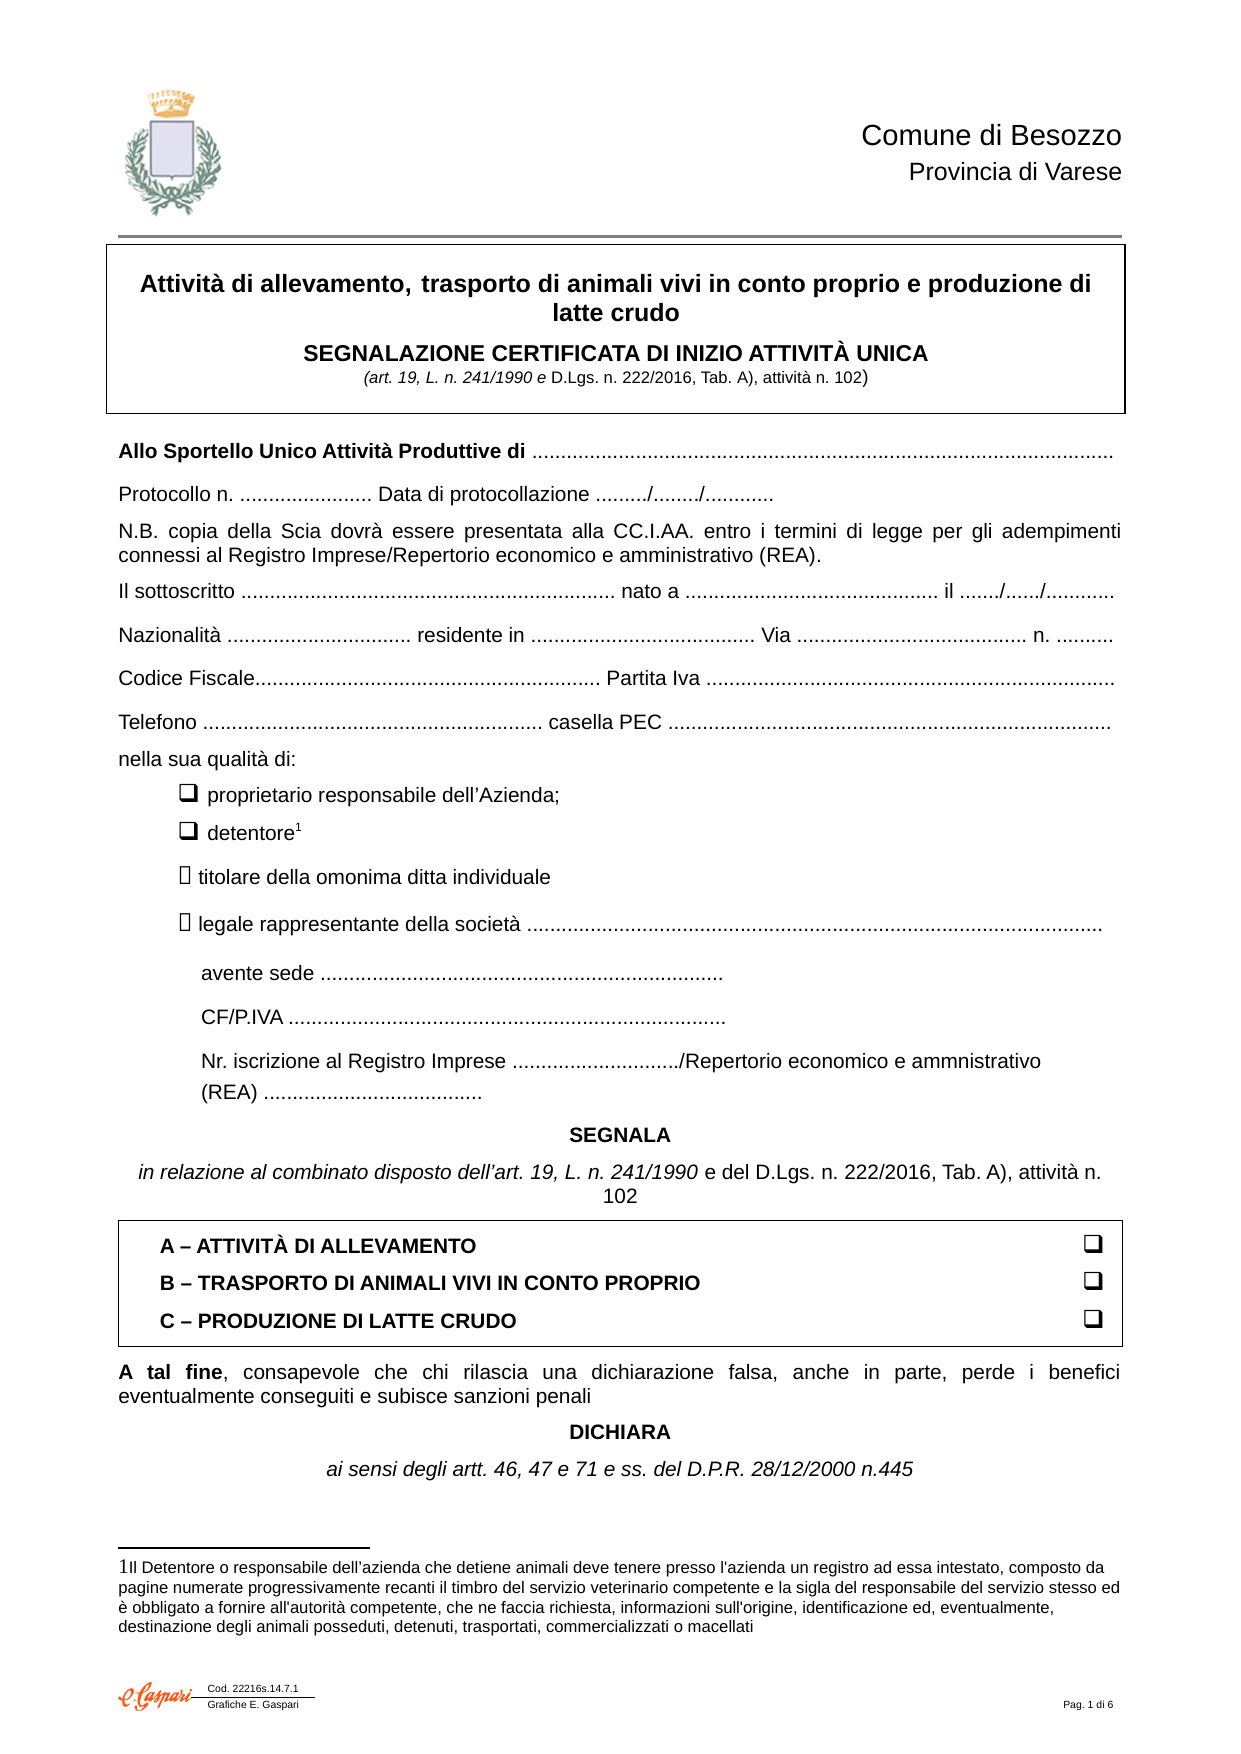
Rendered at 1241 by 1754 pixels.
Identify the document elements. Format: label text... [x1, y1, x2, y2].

picture [118, 1682, 192, 1711]
text nella sua qualità di: [118, 746, 1122, 770]
picture [122, 152, 224, 157]
text Nazionalità ................................ residente in ....................................... Via ........................................ n. .......... [118, 623, 1122, 647]
picture [122, 87, 224, 118]
text DICHIARA [118, 1420, 1122, 1444]
text Protocollo n. ....................... Data di protocollazione ........./......../............ [118, 482, 1122, 506]
text SEGNALA [118, 1123, 1122, 1147]
text  legale rappresentante della società .................................................................................................... [177, 904, 1122, 938]
table_header A – ATTIVITÀ DI ALLEVAMENTO  B – TRASPORTO DI ANIMALI VIVI IN CONTO PROPRIO  C – PRODUZIONE DI LATTE CRUDO  [119, 1221, 1122, 1346]
picture [122, 185, 224, 219]
text ai sensi degli artt. 46, 47 e 71 e ss. del D.P.R. 28/12/2000 n.445 [118, 1457, 1122, 1481]
text  titolare della omonima ditta individuale [177, 858, 1122, 892]
text N.B. copia della Scia dovrà essere presentata alla CC.I.AA. entro i termini di legge per gli adempimenti connessi al Registro Imprese/Repertorio economico e amministrativo (REA). [118, 518, 1122, 566]
text Il Detentore o responsabile dell’azienda che detiene animali deve tenere presso l'azienda un registro ad essa intestato, composto da pagine numerate progressivamente recanti il timbro del servizio veterinario competente e la sigla del responsabile del servizio stesso ed è obbligato a fornire all'autorità competente, che ne faccia richiesta, informazioni sull'origine, identificazione ed, eventualmente, destinazione degli animali posseduti, detenuti, trasportati, commercializzati o macellati [118, 1554, 1122, 1636]
text in relazione al combinato disposto dell’art. 19, L. n. 241/1990 e del D.Lgs. n. 222/2016, Tab. A), attività n. 102 [118, 1160, 1122, 1208]
text Comune di Besozzo [118, 118, 1122, 152]
text Telefono ........................................................... casella PEC ............................................................................. [118, 710, 1122, 734]
text  detentore [177, 820, 1122, 845]
text  proprietario responsabile dell’Azienda; [177, 783, 1122, 808]
text Il sottoscritto ................................................................. nato a ............................................ il ......./....../............ [118, 579, 1122, 603]
text Provincia di Varese [118, 157, 1122, 185]
text Allo Sportello Unico Attività Produttive di ..................................................................................................... [118, 438, 1122, 462]
text A tal fine, consapevole che chi rilascia una dichiarazione falsa, anche in parte, perde i benefici eventualmente conseguiti e subisce sanzioni penali [118, 1360, 1122, 1408]
text Nr. iscrizione al Registro Imprese ............................./Repertorio economico e ammnistrativo (REA) ...................................... [201, 1048, 1122, 1103]
text avente sede ...................................................................... [201, 961, 1122, 985]
text Codice Fiscale............................................................ Partita Iva ....................................................................... [118, 666, 1122, 690]
text CF/P.IVA ............................................................................ [201, 1005, 1122, 1029]
table_header Attività di allevamento, trasporto di animali vivi in conto proprio e produzione di latte crudo SEGNALAZIONE CERTIFICATA DI INIZIO ATTIVITÀ UNICA (art. 19, L. n. 241/1990 e D.Lgs. n. 222/2016, Tab. A), attività n. 102) [107, 245, 1124, 412]
